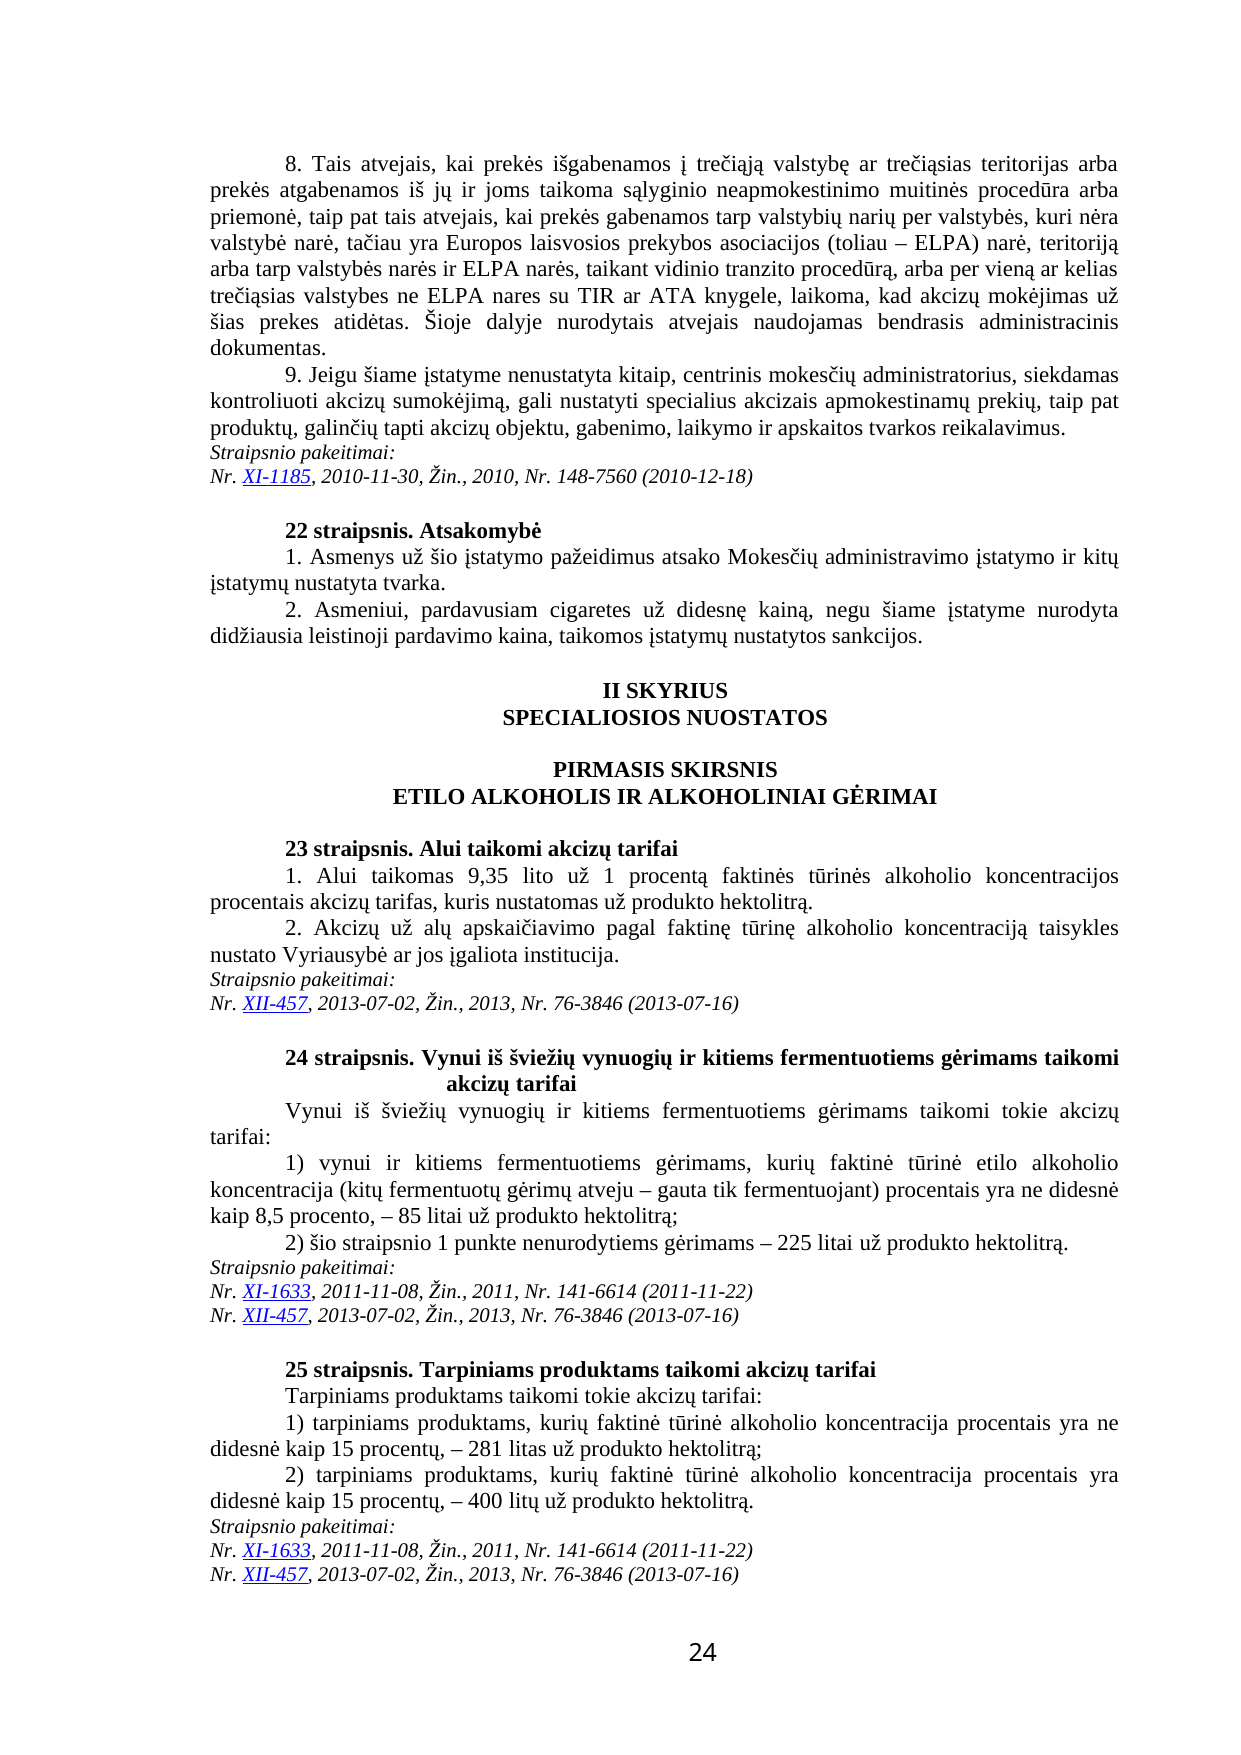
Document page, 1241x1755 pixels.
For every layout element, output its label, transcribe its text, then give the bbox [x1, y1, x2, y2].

text Vynui iš šviežių vynuogių ir kitiems fermentuotiems gėrimams taikomi tokie akcizų tarifai: [210, 1097, 1120, 1149]
text 1) tarpiniams produktams, kurių faktinė tūrinė alkoholio koncentracija procentais yra ne didesnė kaip 15 procentų, – 281 litas už produkto hektolitrą; [210, 1408, 1120, 1461]
text Tarpiniams produktams taikomi tokie akcizų tarifai: [210, 1382, 1120, 1408]
text Straipsnio pakeitimai: [210, 1255, 1120, 1279]
text Nr. XI-1633, 2011-11-08, Žin., 2011, Nr. 141-6614 (2011-11-22) [210, 1279, 1120, 1303]
text Nr. XII-457, 2013-07-02, Žin., 2013, Nr. 76-3846 (2013-07-16) [210, 1303, 1120, 1327]
text 2) tarpiniams produktams, kurių faktinė tūrinė alkoholio koncentracija procentais yra didesnė kaip 15 procentų, – 400 litų už produkto hektolitrą. [210, 1461, 1120, 1514]
text 24 straipsnis. Vynui iš šviežių vynuogių ir kitiems fermentuotiems gėrimams taikomi akcizų tarifai [285, 1044, 1120, 1097]
text 1. Alui taikomas 9,35 lito už 1 procentą faktinės tūrinės alkoholio koncentracijos procentais akcizų tarifas, kuris nustatomas už produkto hektolitrą. [210, 862, 1120, 914]
text Nr. XII-457, 2013-07-02, Žin., 2013, Nr. 76-3846 (2013-07-16) [210, 991, 1120, 1015]
text Straipsnio pakeitimai: [210, 967, 1120, 991]
text 2. Asmeniui, pardavusiam cigaretes už didesnę kainą, negu šiame įstatyme nurodyta didžiausia leistinoji pardavimo kaina, taikomos įstatymų nustatytos sankcijos. [210, 596, 1120, 648]
text SPECIALIOSIOS NUOSTATOS [210, 704, 1120, 730]
text 2) šio straipsnio 1 punkte nenurodytiems gėrimams – 225 litai už produkto hektolitrą. [210, 1228, 1120, 1255]
text ETILO ALKOHOLIS IR ALKOHOLINIAI GĖRIMAI [210, 783, 1120, 809]
text Nr. XI-1185, 2010-11-30, Žin., 2010, Nr. 148-7560 (2010-12-18) [210, 464, 1120, 488]
text PIRMASIS SKIRSNIS [210, 756, 1120, 783]
text 25 straipsnis. Tarpiniams produktams taikomi akcizų tarifai [210, 1356, 1120, 1382]
text 2. Akcizų už alų apskaičiavimo pagal faktinę tūrinę alkoholio koncentraciją taisykles nustato Vyriausybė ar jos įgaliota institucija. [210, 914, 1120, 967]
text 1. Asmenys už šio įstatymo pažeidimus atsako Mokesčių administravimo įstatymo ir kitų įstatymų nustatyta tvarka. [210, 543, 1120, 596]
text Nr. XI-1633, 2011-11-08, Žin., 2011, Nr. 141-6614 (2011-11-22) [210, 1538, 1120, 1562]
text 22 straipsnis. Atsakomybė [210, 517, 1120, 543]
text Straipsnio pakeitimai: [210, 440, 1120, 464]
text Straipsnio pakeitimai: [210, 1514, 1120, 1538]
text 8. Tais atvejais, kai prekės išgabenamos į trečiąją valstybę ar trečiąsias teritorijas arba prekės atgabenamos iš jų ir joms taikoma sąlyginio neapmokestinimo muitinės procedūra arba priemonė, taip pat tais atvejais, kai prekės gabenamos tarp valstybių narių per valstybės, kuri nėra valstybė narė, tačiau yra Europos laisvosios prekybos asociacijos (toliau – ELPA) narė, teritoriją arba tarp valstybės narės ir ELPA narės, taikant vidinio tranzito procedūrą, arba per vieną ar kelias trečiąsias valstybes ne ELPA nares su TIR ar ATA knygele, laikoma, kad akcizų mokėjimas už šias prekes atidėtas. Šioje dalyje nurodytais atvejais naudojamas bendrasis administracinis dokumentas. [210, 150, 1120, 361]
text 23 straipsnis. Alui taikomi akcizų tarifai [210, 835, 1120, 862]
text Nr. XII-457, 2013-07-02, Žin., 2013, Nr. 76-3846 (2013-07-16) [210, 1562, 1120, 1586]
text 9. Jeigu šiame įstatyme nenustatyta kitaip, centrinis mokesčių administratorius, siekdamas kontroliuoti akcizų sumokėjimą, gali nustatyti specialius akcizais apmokestinamų prekių, taip pat produktų, galinčių tapti akcizų objektu, gabenimo, laikymo ir apskaitos tvarkos reikalavimus. [210, 361, 1120, 440]
text 1) vynui ir kitiems fermentuotiems gėrimams, kurių faktinė tūrinė etilo alkoholio koncentracija (kitų fermentuotų gėrimų atveju – gauta tik fermentuojant) procentais yra ne didesnė kaip 8,5 procento, – 85 litai už produkto hektolitrą; [210, 1149, 1120, 1228]
text II SKYRIUS [210, 677, 1120, 704]
